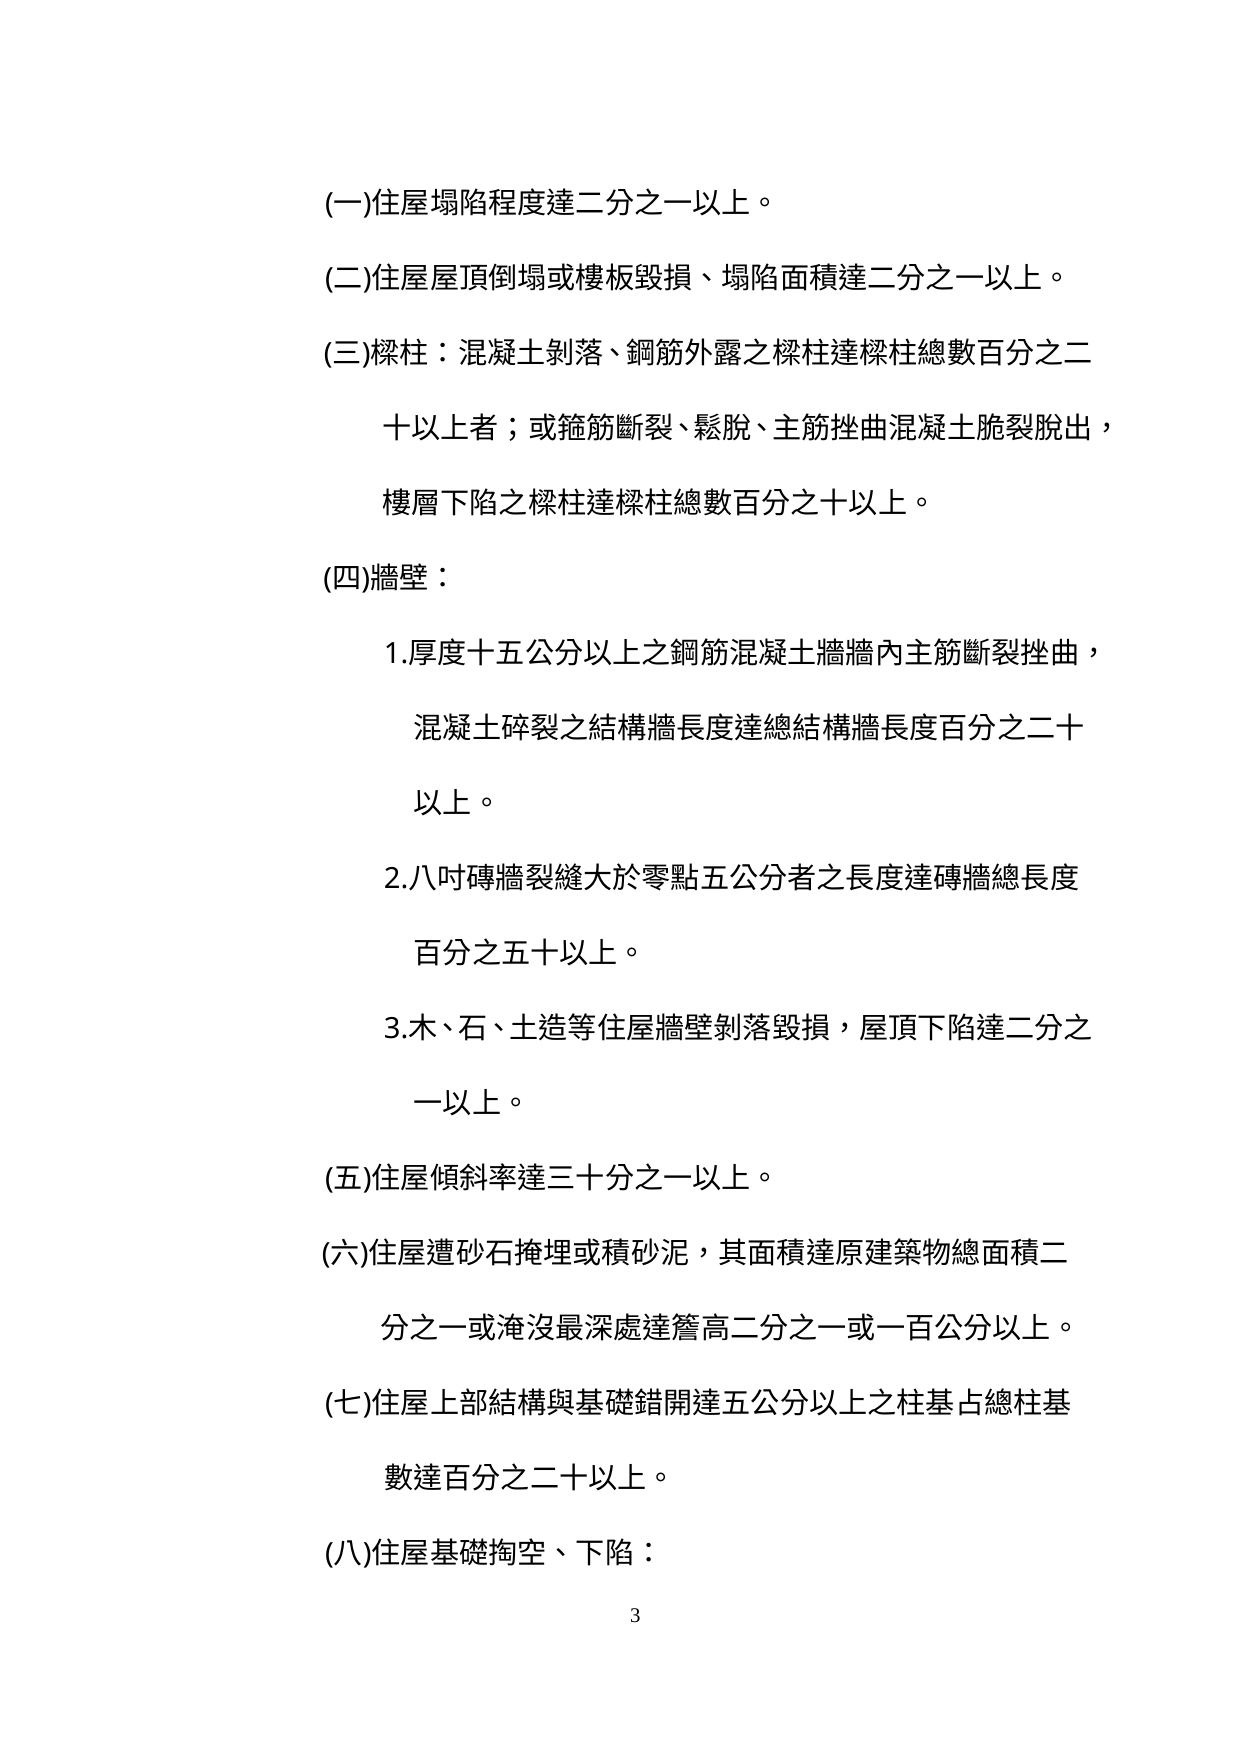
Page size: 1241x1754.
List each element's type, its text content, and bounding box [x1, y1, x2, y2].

text (四)牆壁： [177, 538, 1092, 613]
text (七)住屋上部結構與基礎錯開達五公分以上之柱基占總柱基數達百分之二十以上。 [325, 1363, 1092, 1513]
text (五)住屋傾斜率達三十分之一以上。 [305, 1138, 1092, 1213]
text (二)住屋屋頂倒塌或樓板毀損、塌陷面積達二分之一以上。 [177, 238, 1092, 313]
text (八)住屋基礎掏空、下陷： [305, 1513, 1092, 1588]
text (三)樑柱：混凝土剝落、鋼筋外露之樑柱達樑柱總數百分之二十以上者；或箍筋斷裂、鬆脫、主筋挫曲混凝土脆裂脫出，樓層下陷之樑柱達樑柱總數百分之十以上。 [324, 313, 1092, 538]
text 3.木、石、土造等住屋牆壁剝落毀損，屋頂下陷達二分之一以上。 [384, 988, 1092, 1138]
text 2.八吋磚牆裂縫大於零點五公分者之長度達磚牆總長度百分之五十以上。 [384, 838, 1092, 988]
text (一)住屋塌陷程度達二分之一以上。 [288, 163, 1092, 238]
text (六)住屋遭砂石掩埋或積砂泥，其面積達原建築物總面積二分之一或淹沒最深處達簷高二分之一或一百公分以上。 [322, 1213, 1092, 1363]
text 1.厚度十五公分以上之鋼筋混凝土牆牆內主筋斷裂挫曲，混凝土碎裂之結構牆長度達總結構牆長度百分之二十以上。 [384, 613, 1092, 838]
